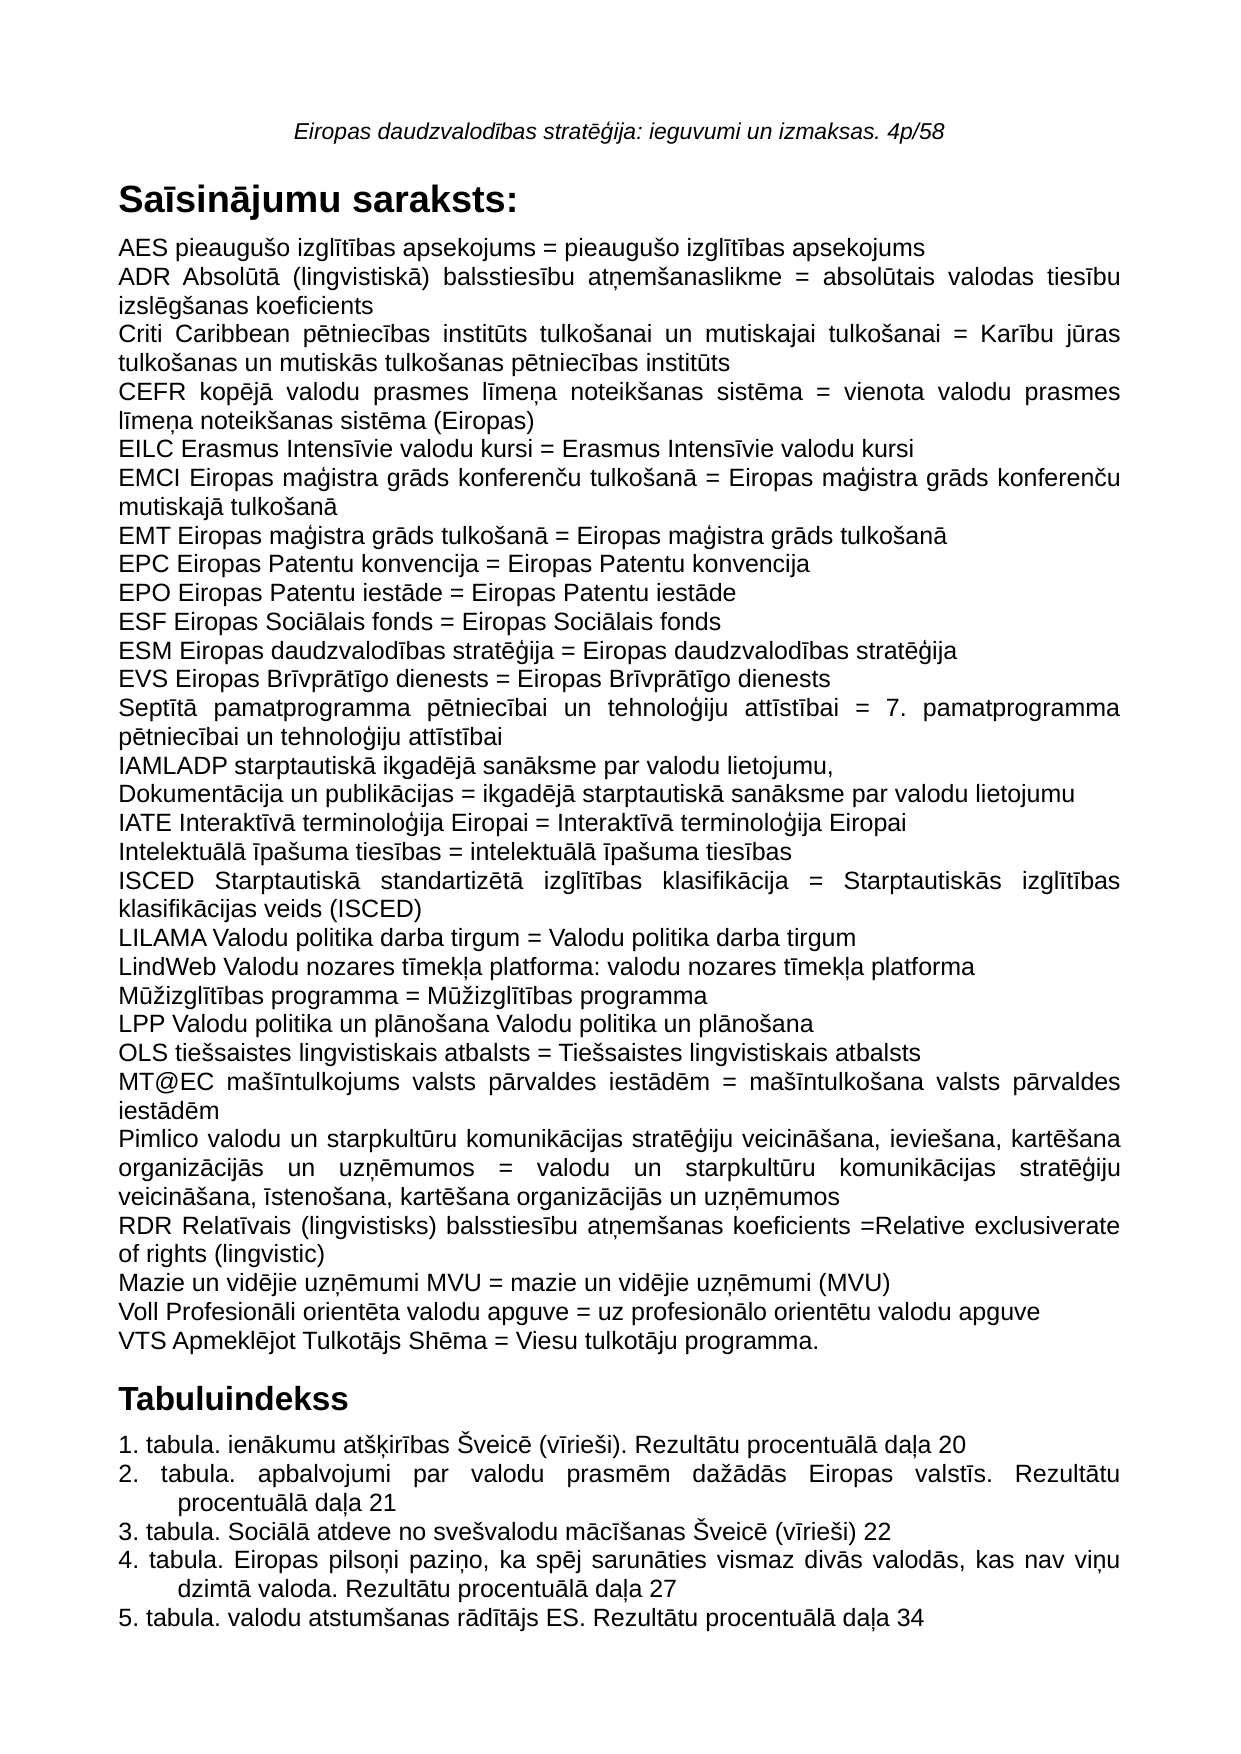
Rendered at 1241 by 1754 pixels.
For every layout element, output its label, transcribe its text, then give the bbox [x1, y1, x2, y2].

text Criti Caribbean pētniecības institūts tulkošanai un mutiskajai tulkošanai = Karību jūras tulkošanas un mutiskās tulkošanas pētniecības institūts [118, 319, 1122, 377]
text Dokumentācija un publikācijas = ikgadējā starptautiskā sanāksme par valodu lietojumu [118, 779, 1122, 808]
text EILC Erasmus Intensīvie valodu kursi = Erasmus Intensīvie valodu kursi [118, 434, 1122, 463]
text 1. tabula. ienākumu atšķirības Šveicē (vīrieši). Rezultātu procentuālā daļa 20 [118, 1430, 1122, 1459]
text 3. tabula. Sociālā atdeve no svešvalodu mācīšanas Šveicē (vīrieši) 22 [118, 1517, 1122, 1545]
text Saīsinājumu saraksts: [118, 177, 1122, 221]
text ISCED Starptautiskā standartizētā izglītības klasifikācija = Starptautiskās izglītības klasifikācijas veids (ISCED) [118, 866, 1122, 923]
text 5. tabula. valodu atstumšanas rādītājs ES. Rezultātu procentuālā daļa 34 [118, 1603, 1122, 1632]
text EMCI Eiropas maģistra grāds konferenču tulkošanā = Eiropas maģistra grāds konferenču mutiskajā tulkošanā [118, 463, 1122, 521]
text CEFR kopējā valodu prasmes līmeņa noteikšanas sistēma = vienota valodu prasmes līmeņa noteikšanas sistēma (Eiropas) [118, 377, 1122, 434]
text 4. tabula. Eiropas pilsoņi paziņo, ka spēj sarunāties vismaz divās valodās, kas nav viņu dzimtā valoda. Rezultātu procentuālā daļa 27 [118, 1545, 1122, 1603]
text IAMLADP starptautiskā ikgadējā sanāksme par valodu lietojumu, [118, 751, 1122, 779]
text Pimlico valodu un starpkultūru komunikācijas stratēģiju veicināšana, ieviešana, kartēšana organizācijās un uzņēmumos = valodu un starpkultūru komunikācijas stratēģiju veicināšana, īstenošana, kartēšana organizācijās un uzņēmumos [118, 1124, 1122, 1211]
text OLS tiešsaistes lingvistiskais atbalsts = Tiešsaistes lingvistiskais atbalsts [118, 1038, 1122, 1067]
text EMT Eiropas maģistra grāds tulkošanā = Eiropas maģistra grāds tulkošanā [118, 521, 1122, 549]
text EPO Eiropas Patentu iestāde = Eiropas Patentu iestāde [118, 578, 1122, 607]
text AES pieaugušo izglītības apsekojums = pieaugušo izglītības apsekojums [118, 233, 1122, 262]
text 2. tabula. apbalvojumi par valodu prasmēm dažādās Eiropas valstīs. Rezultātu procentuālā daļa 21 [118, 1459, 1122, 1517]
text IATE Interaktīvā terminoloģija Eiropai = Interaktīvā terminoloģija Eiropai [118, 808, 1122, 837]
text LILAMA Valodu politika darba tirgum = Valodu politika darba tirgum [118, 923, 1122, 952]
text EVS Eiropas Brīvprātīgo dienests = Eiropas Brīvprātīgo dienests [118, 664, 1122, 693]
text Mūžizglītības programma = Mūžizglītības programma [118, 981, 1122, 1009]
text Mazie un vidējie uzņēmumi MVU = mazie un vidējie uzņēmumi (MVU) [118, 1268, 1122, 1297]
text Voll Profesionāli orientēta valodu apguve = uz profesionālo orientētu valodu apguve [118, 1297, 1122, 1326]
text RDR Relatīvais (lingvistisks) balsstiesību atņemšanas koeficients =Relative exclusiverate of rights (lingvistic) [118, 1211, 1122, 1268]
text Septītā pamatprogramma pētniecībai un tehnoloģiju attīstībai = 7. pamatprogramma pētniecībai un tehnoloģiju attīstībai [118, 693, 1122, 751]
text ADR Absolūtā (lingvistiskā) balsstiesību atņemšanaslikme = absolūtais valodas tiesību izslēgšanas koeficients [118, 262, 1122, 319]
text LPP Valodu politika un plānošana Valodu politika un plānošana [118, 1009, 1122, 1038]
subtitle Tabuluindekss [118, 1379, 1122, 1418]
text MT@EC mašīntulkojums valsts pārvaldes iestādēm = mašīntulkošana valsts pārvaldes iestādēm [118, 1067, 1122, 1124]
text LindWeb Valodu nozares tīmekļa platforma: valodu nozares tīmekļa platforma [118, 952, 1122, 981]
text ESM Eiropas daudzvalodības stratēģija = Eiropas daudzvalodības stratēģija [118, 636, 1122, 664]
text ESF Eiropas Sociālais fonds = Eiropas Sociālais fonds [118, 607, 1122, 636]
text EPC Eiropas Patentu konvencija = Eiropas Patentu konvencija [118, 549, 1122, 578]
text VTS Apmeklējot Tulkotājs Shēma = Viesu tulkotāju programma. [118, 1326, 1122, 1354]
text Intelektuālā īpašuma tiesības = intelektuālā īpašuma tiesības [118, 837, 1122, 866]
